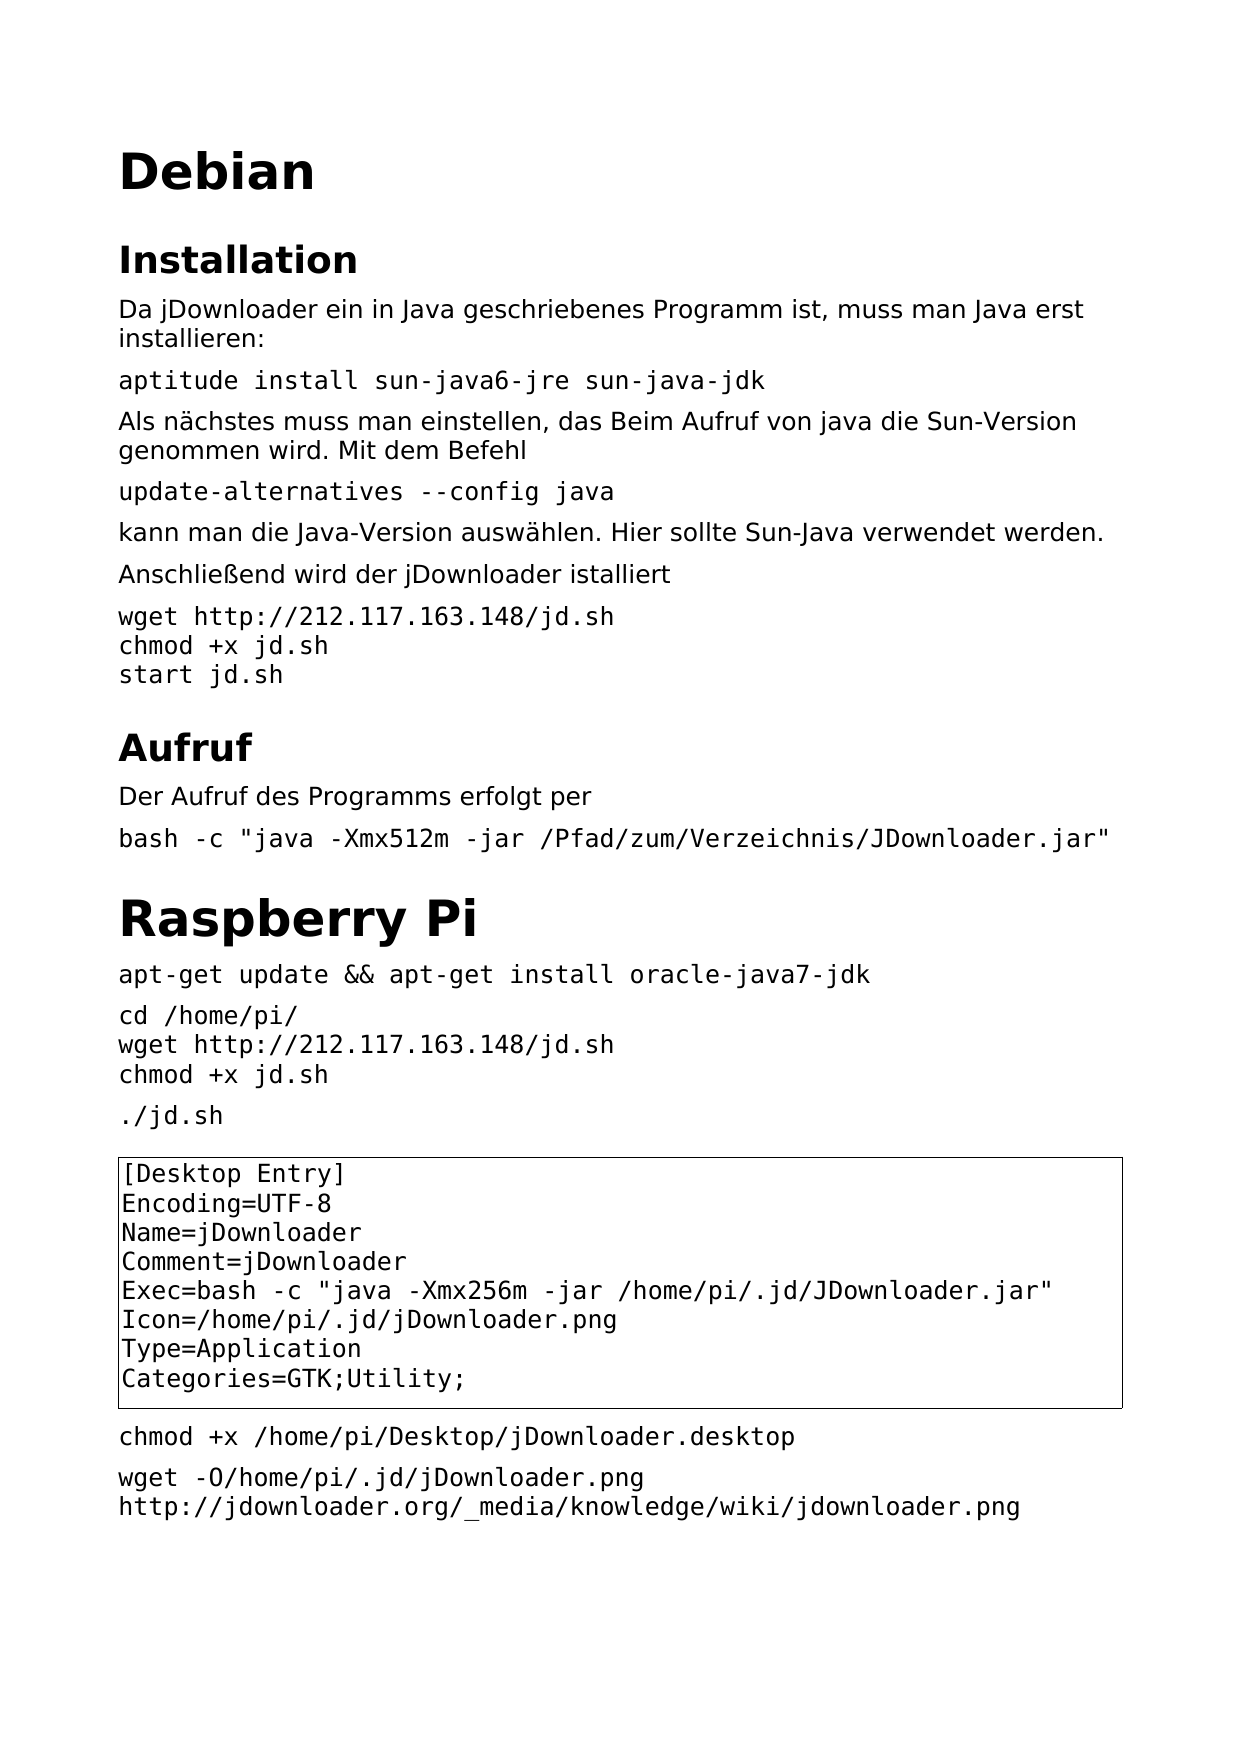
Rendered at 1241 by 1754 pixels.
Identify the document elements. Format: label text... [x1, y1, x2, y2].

text kann man die Java-Version auswählen. Hier sollte Sun-Java verwendet werden. [118, 518, 1122, 548]
text wget http://212.117.163.148/jd.sh chmod +x jd.sh start jd.sh [118, 602, 1122, 689]
text cd /home/pi/ wget http://212.117.163.148/jd.sh chmod +x jd.sh [118, 1002, 1122, 1089]
subtitle Debian [118, 143, 1122, 201]
text Der Aufruf des Programms erfolgt per [118, 782, 1122, 811]
text chmod +x /home/pi/Desktop/jDownloader.desktop [118, 1422, 1122, 1452]
text aptitude install sun-java6-jre sun-java-jdk [118, 366, 1122, 395]
text Als nächstes muss man einstellen, das Beim Aufruf von java die Sun-Version genommen wird. Mit dem Befehl [118, 407, 1122, 465]
text update-alternatives --config java [118, 478, 1122, 507]
text apt-get update && apt-get install oracle-java7-jdk [118, 961, 1122, 990]
subtitle Installation [118, 239, 1122, 282]
text wget -O/home/pi/.jd/jDownloader.png http://jdownloader.org/_media/knowledge/wiki/jdownloader.png [118, 1463, 1122, 1522]
subtitle Aufruf [118, 726, 1122, 770]
text Da jDownloader ein in Java geschriebenes Programm ist, muss man Java erst installieren: [118, 295, 1122, 353]
text ./jd.sh [118, 1101, 1122, 1130]
text bash -c "java -Xmx512m -jar /Pfad/zum/Verzeichnis/JDownloader.jar" [118, 824, 1122, 853]
text Anschließend wird der jDownloader istalliert [118, 560, 1122, 589]
subtitle Raspberry Pi [118, 890, 1122, 948]
table_header [Desktop Entry] Encoding=UTF-8 Name=jDownloader Comment=jDownloader Exec=bash -c "java -Xmx256m -jar /home/pi/.jd/JDownloader.jar" Icon=/home/pi/.jd/jDownloader.png Type=Application Categories=GTK;Utility; [119, 1158, 1122, 1408]
